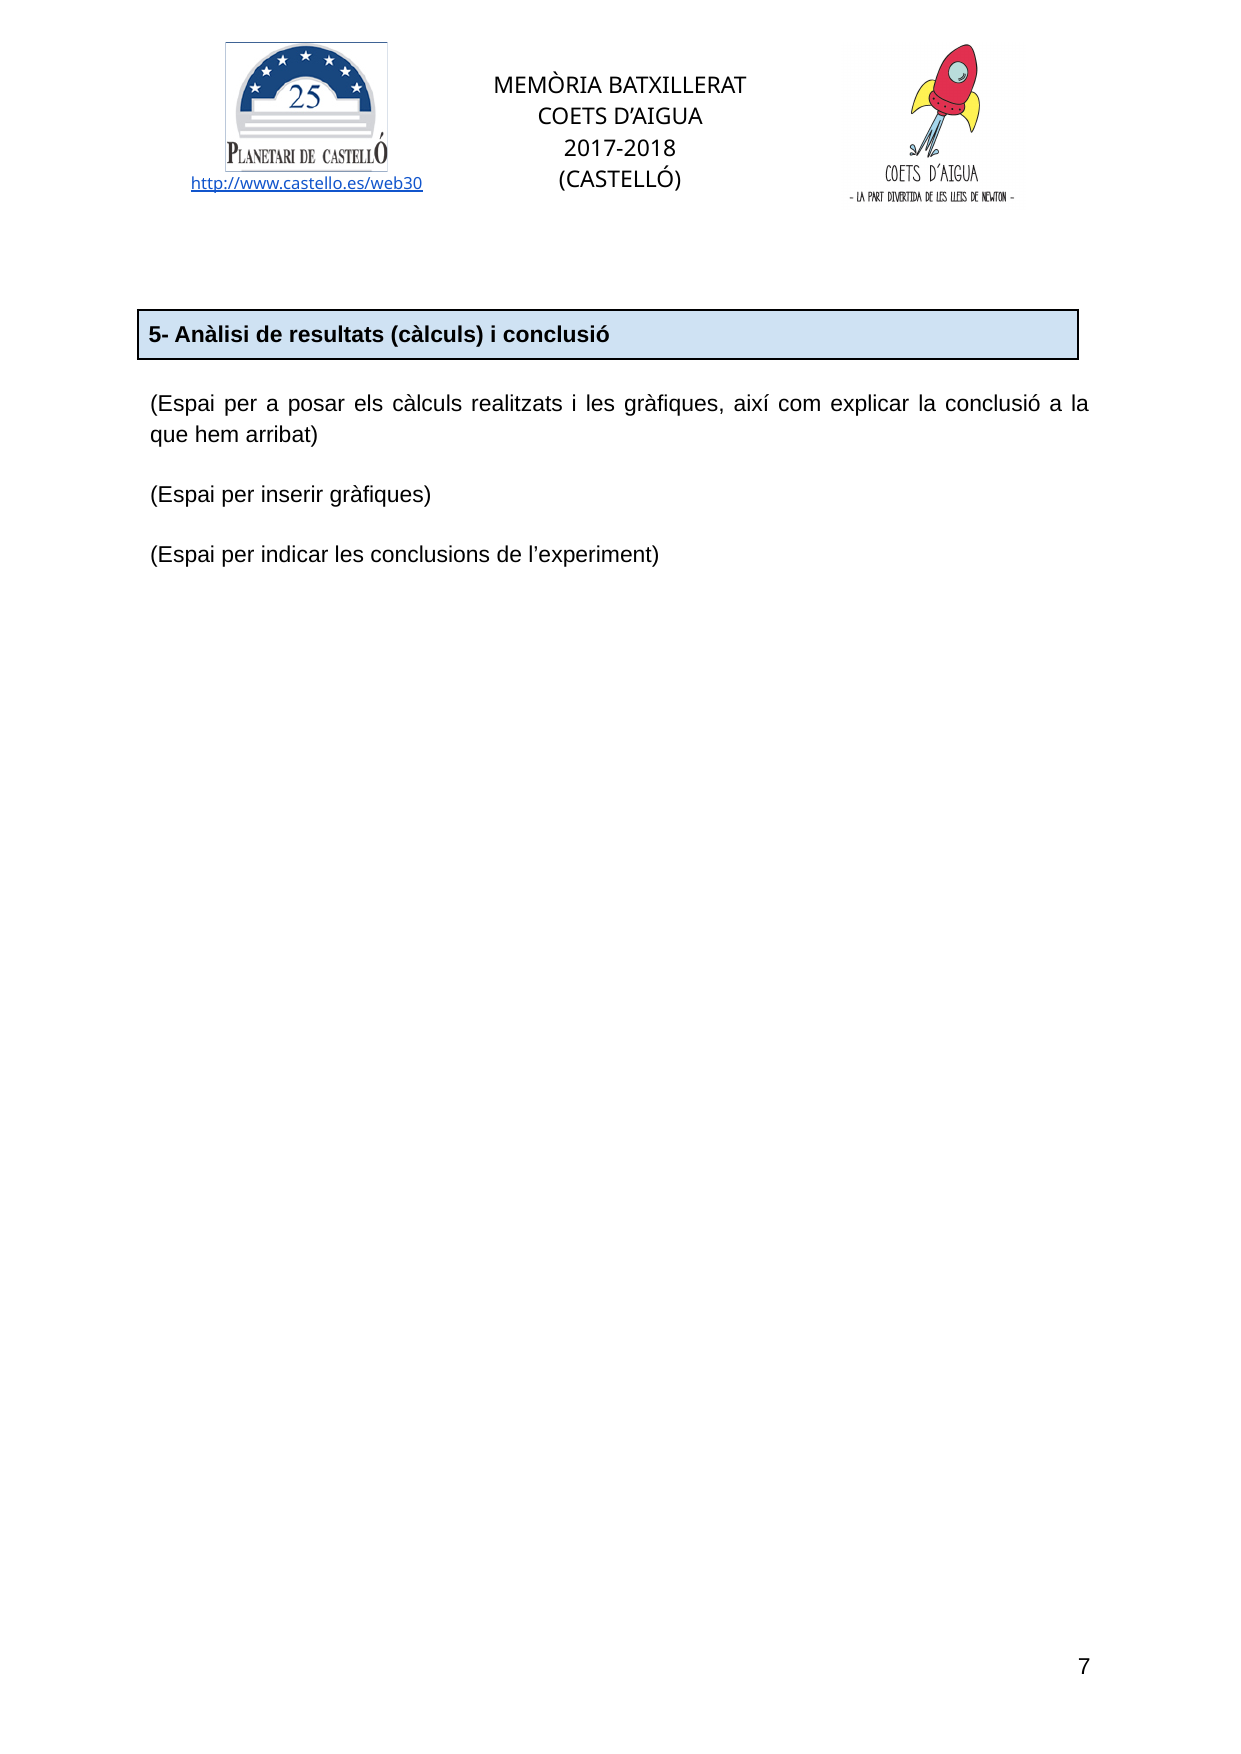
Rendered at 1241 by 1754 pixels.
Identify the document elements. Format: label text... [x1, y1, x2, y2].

picture [841, 42, 1027, 210]
text (Espai per inserir gràfiques) [150, 481, 1090, 507]
picture [225, 42, 388, 172]
text (Espai per indicar les conclusions de l’experiment) [150, 541, 1090, 568]
text (Espai per a posar els càlculs realitzats i les gràfiques, així com explicar la conclusió a la que hem arribat) [150, 390, 1090, 447]
table_header 5- Anàlisi de resultats (càlculs) i conclusió [139, 311, 1077, 358]
